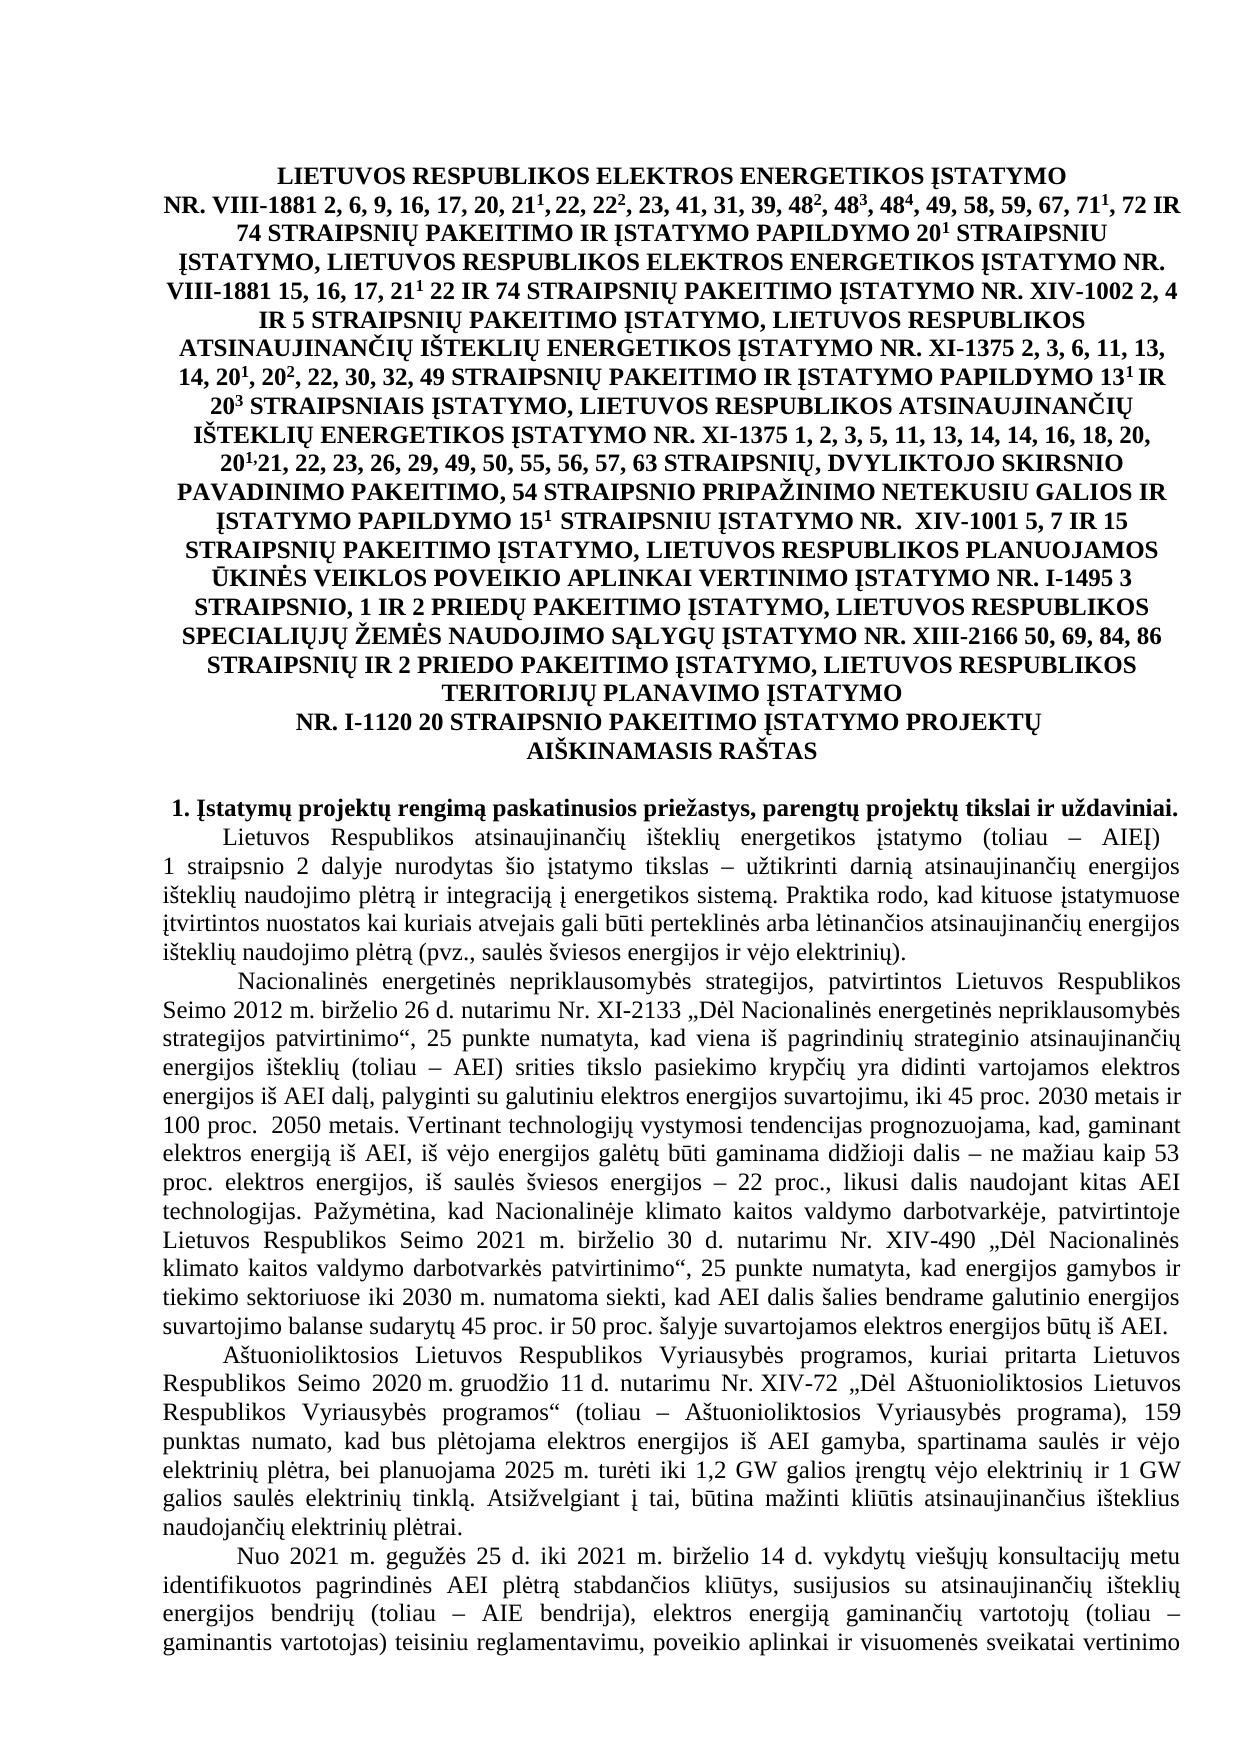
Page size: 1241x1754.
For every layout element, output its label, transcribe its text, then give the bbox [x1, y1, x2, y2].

text LIETUVOS RESPUBLIKOS ELEKTROS ENERGETIKOS ĮSTATYMO NR. VIII-1881 2, 6, 9, 16, 17, 20, 211, 22, 222, 23, 41, 31, 39, 482, 483, 484, 49, 58, 59, 67, 711, 72 IR 74 STRAIPSNIŲ PAKEITIMO IR ĮSTATYMO PAPILDYMO 201 STRAIPSNIU ĮSTATYMO, LIETUVOS RESPUBLIKOS elektros energetikos įstatymo Nr. VIII-1881 15, 16, 17, 211 22 ir 74 STRAIPSNIŲ PAKEITIMO ĮSTATYMO NR. XIV-1002 2, 4 IR 5 STRAIPSNIų PAKEITIMO ĮSTATYMO, LIETUVOS RESPUBLIKOS ATSINAUJINANČIŲ IŠTEKLIŲ ENERGETIKOS ĮSTATYMO NR. XI-1375 2, 3, 6, 11, 13, 14, 201, 202, 22, 30, 32, 49 STRAIPSNIŲ PAKEITIMO IR ĮSTATYMO PAPILDYMO 131 IR 203 STRAIPSNIAIS ĮSTATYMO, LIETUVOS RESPUBLIKOS ATSINAUJINANČIŲ IŠTEKLIŲ ENERGETIKOS ĮSTATYMO NR. XI-1375 1, 2, 3, 5, 11, 13, 14, 14, 16, 18, 20, 201,21, 22, 23, 26, 29, 49, 50, 55, 56, 57, 63 STRAIPSNIŲ, DVYLIKTOJO SKIRSNIO PAVADINIMO PAKEITIMO, 54 STRAIPSNIO PRIPAŽINIMO NETEKUSIU GALIOS IR ĮSTATYMO PAPILDYMO 151 STRAIPSNIU ĮSTATYMO NR. XIV-1001 5, 7 IR 15 STRAIPSNIŲ PAKEITIMO ĮSTATYMO, LIETUVOS RESPUBLIKOS PLANUOJAMOS ŪKINĖS VEIKLOS POVEIKIO APLINKAI VERTINIMO ĮSTATYMO NR. I-1495 3 STRAIPSNIO, 1 IR 2 PRIEDŲ PAKEITIMO ĮSTATYMO, LIETUVOS RESPUBLIKOS SPECIALIŲJŲ ŽEMĖS NAUDOJIMO SĄLYGŲ ĮSTATYMO NR. XIII-2166 50, 69, 84, 86 STRAIPSNIŲ IR 2 PRIEDO PAKEITIMO ĮSTATYMO, LIETUVOS RESPUBLIKOS TERITORIJŲ PLANAVIMO ĮSTATYMO NR. I-1120 20 STRAIPSNIO PAKEITIMO ĮSTATYMO PROJEKTŲ [162, 161, 1181, 736]
text Lietuvos Respublikos atsinaujinančių išteklių energetikos įstatymo (toliau – AIEĮ) 1 straipsnio 2 dalyje nurodytas šio įstatymo tikslas – užtikrinti darnią atsinaujinančių energijos išteklių naudojimo plėtrą ir integraciją į energetikos sistemą. Praktika rodo, kad kituose įstatymuose įtvirtintos nuostatos kai kuriais atvejais gali būti perteklinės arba lėtinančios atsinaujinančių energijos išteklių naudojimo plėtrą (pvz., saulės šviesos energijos ir vėjo elektrinių). [162, 822, 1181, 966]
text Nacionalinės energetinės nepriklausomybės strategijos, patvirtintos Lietuvos Respublikos Seimo 2012 m. birželio 26 d. nutarimu Nr. XI-2133 „Dėl Nacionalinės energetinės nepriklausomybės strategijos patvirtinimo“, 25 punkte numatyta, kad viena iš pagrindinių strateginio atsinaujinančių energijos išteklių (toliau – AEI) srities tikslo pasiekimo krypčių yra didinti vartojamos elektros energijos iš AEI dalį, palyginti su galutiniu elektros energijos suvartojimu, iki 45 proc. 2030 metais ir 100 proc. 2050 metais. Vertinant technologijų vystymosi tendencijas prognozuojama, kad, gaminant elektros energiją iš AEI, iš vėjo energijos galėtų būti gaminama didžioji dalis – ne mažiau kaip 53 proc. elektros energijos, iš saulės šviesos energijos – 22 proc., likusi dalis naudojant kitas AEI technologijas. Pažymėtina, kad Nacionalinėje klimato kaitos valdymo darbotvarkėje, patvirtintoje Lietuvos Respublikos Seimo 2021 m. birželio 30 d. nutarimu Nr. XIV-490 „Dėl Nacionalinės klimato kaitos valdymo darbotvarkės patvirtinimo“, 25 punkte numatyta, kad energijos gamybos ir tiekimo sektoriuose iki 2030 m. numatoma siekti, kad AEI dalis šalies bendrame galutinio energijos suvartojimo balanse sudarytų 45 proc. ir 50 proc. šalyje suvartojamos elektros energijos būtų iš AEI. [162, 966, 1181, 1340]
text Nuo 2021 m. gegužės 25 d. iki 2021 m. birželio 14 d. vykdytų viešųjų konsultacijų metu identifikuotos pagrindinės AEI plėtrą stabdančios kliūtys, susijusios su atsinaujinančių išteklių energijos bendrijų (toliau – AIE bendrija), elektros energiją gaminančių vartotojų (toliau – gaminantis vartotojas) teisiniu reglamentavimu, poveikio aplinkai ir visuomenės sveikatai vertinimo [162, 1541, 1181, 1656]
text AIŠKINAMASIS RAŠTAS [162, 736, 1181, 765]
text Aštuonioliktosios Lietuvos Respublikos Vyriausybės programos, kuriai pritarta Lietuvos Respublikos Seimo 2020 m. gruodžio 11 d. nutarimu Nr. XIV-72 „Dėl Aštuonioliktosios Lietuvos Respublikos Vyriausybės programos“ (toliau – Aštuonioliktosios Vyriausybės programa), 159 punktas numato, kad bus plėtojama elektros energijos iš AEI gamyba, spartinama saulės ir vėjo elektrinių plėtra, bei planuojama 2025 m. turėti iki 1,2 GW galios įrengtų vėjo elektrinių ir 1 GW galios saulės elektrinių tinklą. Atsižvelgiant į tai, būtina mažinti kliūtis atsinaujinančius išteklius naudojančių elektrinių plėtrai. [162, 1340, 1181, 1541]
text 1. Įstatymų projektų rengimą paskatinusios priežastys, parengtų projektų tikslai ir uždaviniai. [162, 793, 1181, 822]
